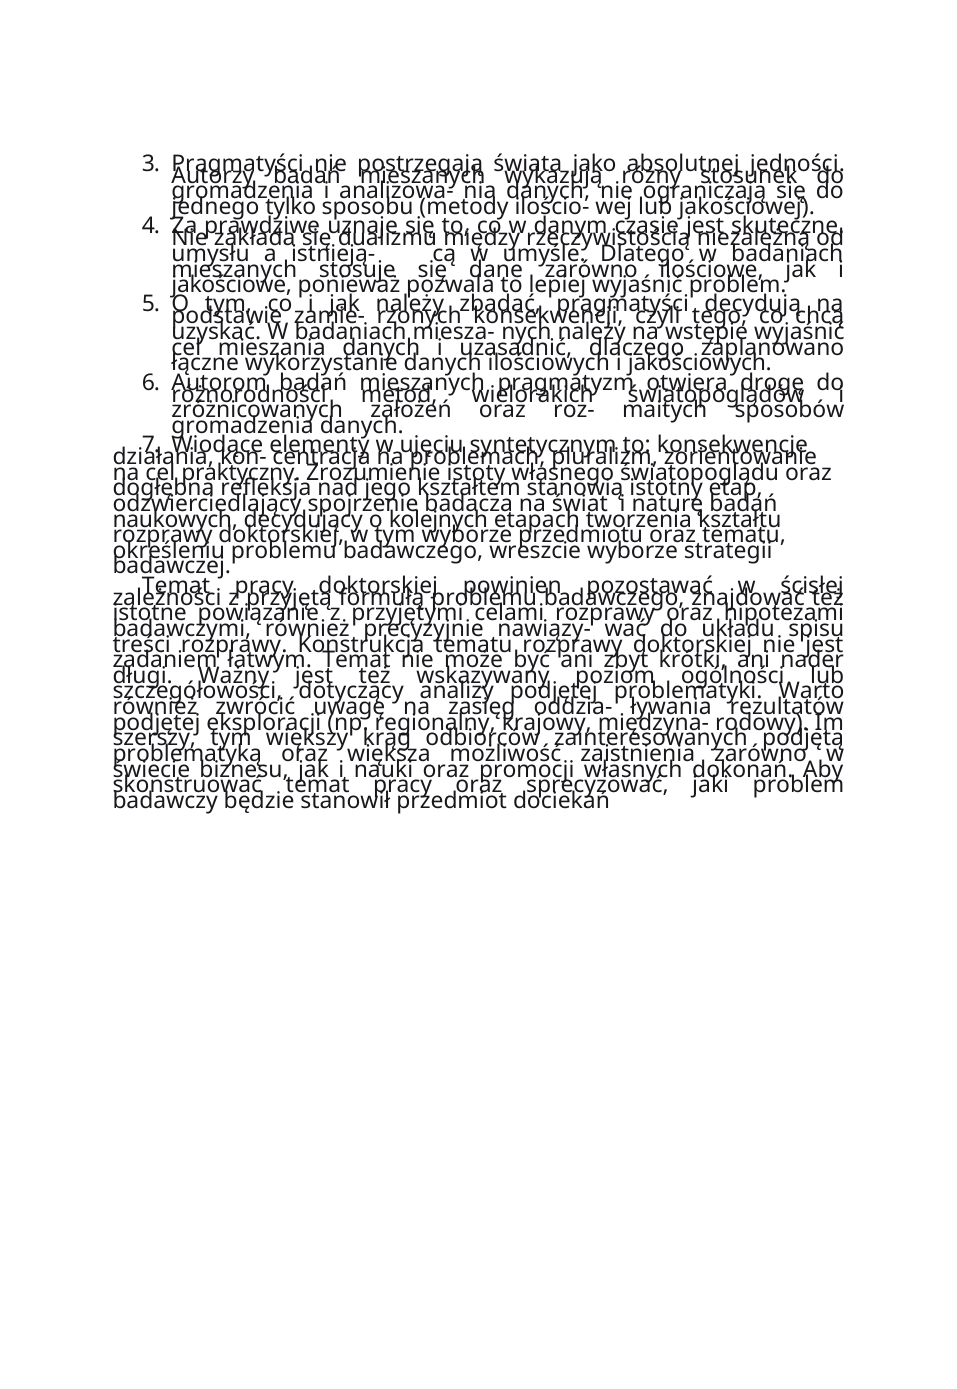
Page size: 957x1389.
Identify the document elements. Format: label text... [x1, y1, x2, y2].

list Autorom badań mieszanych pragmatyzm otwiera drogę do różnorodności metod, wielorakich światopoglądów i zróżnicowanych założeń oraz roz- maitych sposobów gromadzenia danych. [142, 377, 845, 440]
list O tym, co i jak należy zbadać, pragmatyści decydują na podstawie zamie- rzonych konsekwencji, czyli tego, co chcą uzyskać. W badaniach miesza- nych należy na wstępie wyjaśnić cel mieszania danych i uzasadnić, dlaczego zaplanowano łączne wykorzystanie danych ilościowych i jakościowych. [142, 299, 845, 377]
list Za prawdziwe uznaje się to, co w danym czasie jest skuteczne. Nie zakłada się dualizmu między rzeczywistością niezależną od umysłu a istnieją- cą w umyśle. Dlatego w badaniach mieszanych stosuje się dane zarówno ilościowe, jak i jakościowe, ponieważ pozwala to lepiej wyjaśnić problem. [142, 221, 845, 299]
list Pragmatyści nie postrzegają świata jako absolutnej jedności. Autorzy badań mieszanych wykazują różny stosunek do gromadzenia i analizowa- nia danych, nie ograniczają się do jednego tylko sposobu (metody ilościo- wej lub jakościowej). [142, 159, 845, 221]
list Wiodące elementy w ujęciu syntetycznym to: konsekwencje działania, kon- centracja na problemach, pluralizm, zorientowanie na cel praktyczny. Zrozumienie istoty własnego światopoglądu oraz dogłębna refleksja nad jego kształtem stanowią istotny etap, odzwierciedlający spojrzenie badacza na świat i naturę badań naukowych, decydujący o kolejnych etapach tworzenia kształtu rozprawy doktorskiej, w tym wyborze przedmiotu oraz tematu, określeniu problemu badawczego, wreszcie wyborze strategii badawczej. [112, 440, 845, 581]
text Temat pracy doktorskiej powinien pozostawać w ścisłej zależności z przyjętą formułą problemu badawczego, znajdować też istotne powiązanie z przyjętymi celami rozprawy oraz hipotezami badawczymi, również precyzyjnie nawiązy- wać do układu spisu treści rozprawy. Konstrukcja tematu rozprawy doktorskiej nie jest zadaniem łatwym. Temat nie może być ani zbyt krótki, ani nader długi. Ważny jest też wskazywany poziom ogólności lub szczegółowości, dotyczący analizy podjętej problematyki. Warto również zwrócić uwagę na zasięg oddzia- ływania rezultatów podjętej eksploracji (np. regionalny, krajowy, międzyna- rodowy). Im szerszy, tym większy krąg odbiorców zainteresowanych podjętą problematyką oraz większa możliwość zaistnienia zarówno w świecie biznesu, jak i nauki oraz promocji własnych dokonań. Aby skonstruować temat pracy oraz sprecyzować, jaki problem badawczy będzie stanowił przedmiot dociekań [112, 581, 845, 815]
